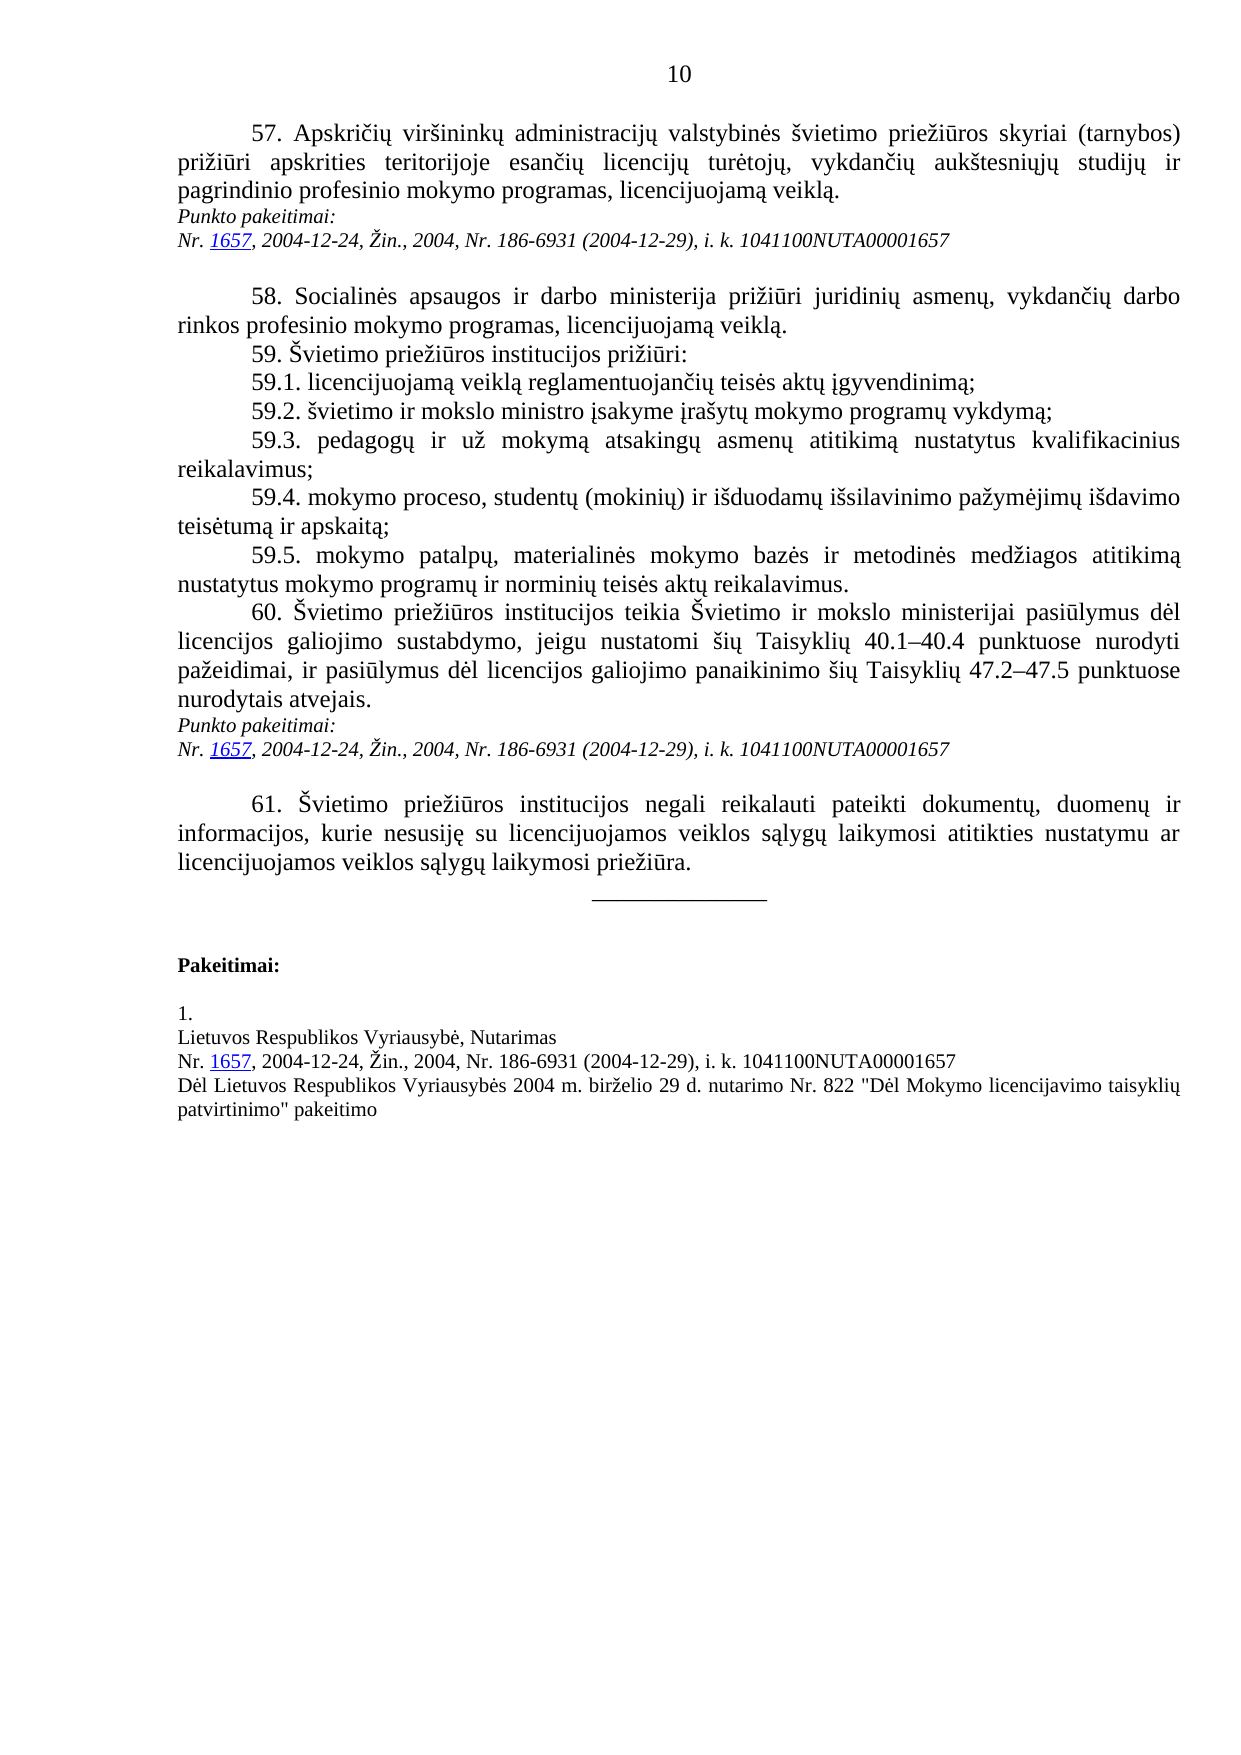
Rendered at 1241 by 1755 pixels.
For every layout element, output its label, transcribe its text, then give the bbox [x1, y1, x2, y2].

text 59.1. licencijuojamą veiklą reglamentuojančių teisės aktų įgyvendinimą; [177, 367, 1181, 396]
text Lietuvos Respublikos Vyriausybė, Nutarimas [177, 1025, 1181, 1049]
text ______________ [177, 876, 1181, 904]
text 61. Švietimo priežiūros institucijos negali reikalauti pateikti dokumentų, duomenų ir informacijos, kurie nesusiję su licencijuojamos veiklos sąlygų laikymosi atitikties nustatymu ar licencijuojamos veiklos sąlygų laikymosi priežiūra. [177, 789, 1181, 876]
text 58. Socialinės apsaugos ir darbo ministerija prižiūri juridinių asmenų, vykdančių darbo rinkos profesinio mokymo programas, licencijuojamą veiklą. [177, 281, 1181, 339]
text Punkto pakeitimai: [177, 712, 1181, 737]
text Punkto pakeitimai: [177, 204, 1181, 228]
text 59.2. švietimo ir mokslo ministro įsakyme įrašytų mokymo programų vykdymą; [177, 396, 1181, 425]
text 59.5. mokymo patalpų, materialinės mokymo bazės ir metodinės medžiagos atitikimą nustatytus mokymo programų ir norminių teisės aktų reikalavimus. [177, 540, 1181, 597]
text 59. Švietimo priežiūros institucijos prižiūri: [177, 339, 1181, 367]
text Pakeitimai: [177, 952, 1181, 977]
text Dėl Lietuvos Respublikos Vyriausybės 2004 m. birželio 29 d. nutarimo Nr. 822 "Dėl Mokymo licencijavimo taisyklių patvirtinimo" pakeitimo [177, 1073, 1181, 1121]
text 59.4. mokymo proceso, studentų (mokinių) ir išduodamų išsilavinimo pažymėjimų išdavimo teisėtumą ir apskaitą; [177, 482, 1181, 540]
text Nr. 1657, 2004-12-24, Žin., 2004, Nr. 186-6931 (2004-12-29), i. k. 1041100NUTA00001657 [177, 228, 1181, 252]
text Nr. 1657, 2004-12-24, Žin., 2004, Nr. 186-6931 (2004-12-29), i. k. 1041100NUTA00001657 [177, 1049, 1181, 1073]
text 60. Švietimo priežiūros institucijos teikia Švietimo ir mokslo ministerijai pasiūlymus dėl licencijos galiojimo sustabdymo, jeigu nustatomi šių Taisyklių 40.1–40.4 punktuose nurodyti pažeidimai, ir pasiūlymus dėl licencijos galiojimo panaikinimo šių Taisyklių 47.2–47.5 punktuose nurodytais atvejais. [177, 597, 1181, 712]
text 1. [177, 1001, 1181, 1025]
text 57. Apskričių viršininkų administracijų valstybinės švietimo priežiūros skyriai (tarnybos) prižiūri apskrities teritorijoje esančių licencijų turėtojų, vykdančių aukštesniųjų studijų ir pagrindinio profesinio mokymo programas, licencijuojamą veiklą. [177, 118, 1181, 204]
text 59.3. pedagogų ir už mokymą atsakingų asmenų atitikimą nustatytus kvalifikacinius reikalavimus; [177, 425, 1181, 482]
text Nr. 1657, 2004-12-24, Žin., 2004, Nr. 186-6931 (2004-12-29), i. k. 1041100NUTA00001657 [177, 737, 1181, 761]
